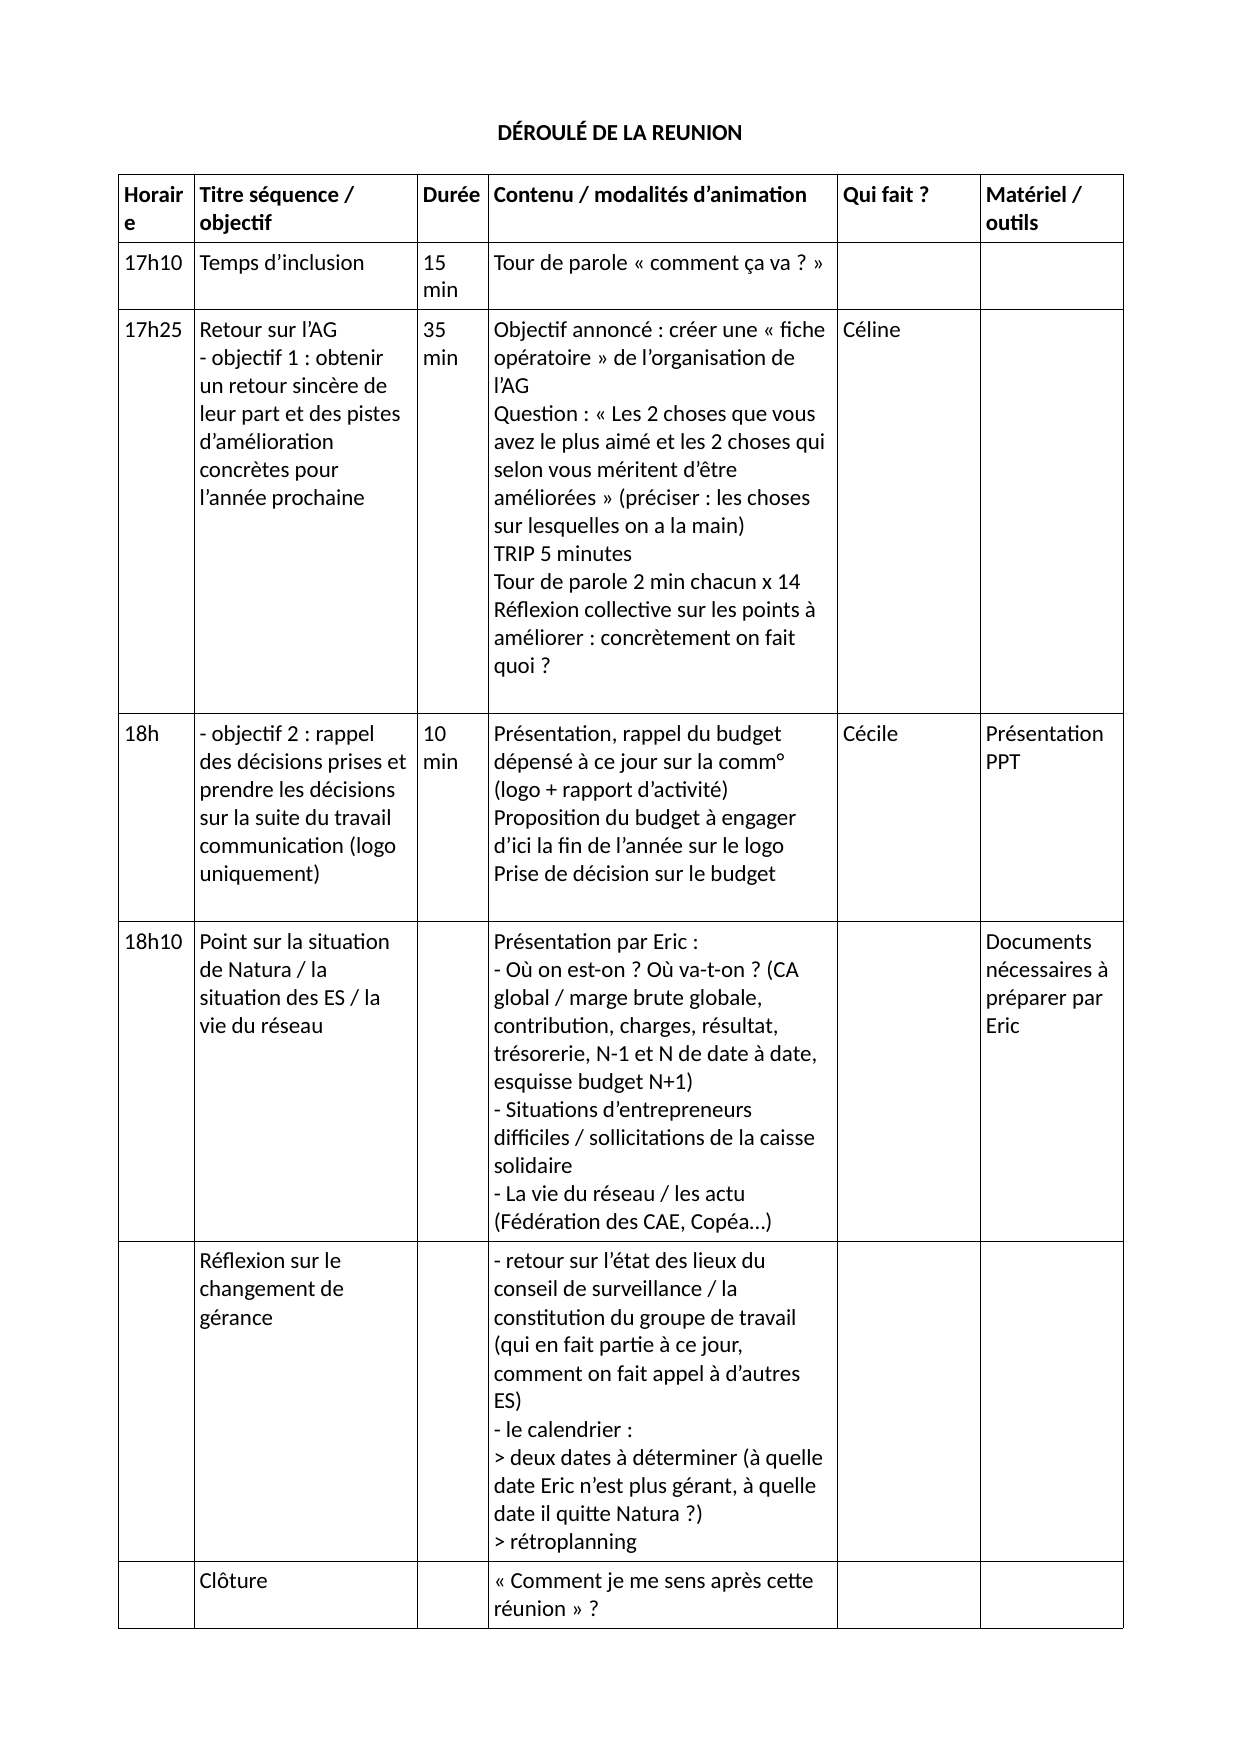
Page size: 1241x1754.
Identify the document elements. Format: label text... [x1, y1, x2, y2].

table_header Durée [418, 175, 488, 242]
table_cell 17h10 [119, 243, 194, 309]
table_cell 35 min [418, 310, 488, 713]
table_cell Présentation par Eric : - Où on est-on ? Où va-t-on ? (CA global / marge brute globale, contribution, charges, résultat, trésorerie, N-1 et N de date à date, esquisse budget N+1) - Situations d’entrepreneurs difficiles / sollicitations de la caisse solidaire - La vie du réseau / les actu (Fédération des CAE, Copéa…) [489, 922, 837, 1241]
table_header Matériel / outils [981, 175, 1123, 242]
table_header Qui fait ? [838, 175, 980, 242]
table_cell 15 min [418, 243, 488, 309]
table_cell 17h25 [119, 310, 194, 713]
table_cell [119, 1242, 194, 1561]
table_cell Céline [838, 310, 980, 713]
table_cell Retour sur l’AG - objectif 1 : obtenir un retour sincère de leur part et des pistes d’amélioration concrètes pour l’année prochaine [195, 310, 417, 713]
table_cell Point sur la situation de Natura / la situation des ES / la vie du réseau [195, 922, 417, 1241]
table_cell Objectif annoncé : créer une « fiche opératoire » de l’organisation de l’AG Question : « Les 2 choses que vous avez le plus aimé et les 2 choses qui selon vous méritent d’être améliorées » (préciser : les choses sur lesquelles on a la main) TRIP 5 minutes Tour de parole 2 min chacun x 14 Réflexion collective sur les points à améliorer : concrètement on fait quoi ? [489, 310, 837, 713]
table_cell [838, 1562, 980, 1628]
table_header Horaire [119, 175, 194, 242]
table_cell [981, 310, 1123, 713]
table_cell Tour de parole « comment ça va ? » [489, 243, 837, 309]
table_cell « Comment je me sens après cette réunion » ? [489, 1562, 837, 1628]
table_cell 18h [119, 714, 194, 921]
table_cell [838, 1242, 980, 1561]
table_cell [838, 243, 980, 309]
table_cell Temps d’inclusion [195, 243, 417, 309]
table_cell [418, 1562, 488, 1628]
table_cell - retour sur l’état des lieux du conseil de surveillance / la constitution du groupe de travail (qui en fait partie à ce jour, comment on fait appel à d’autres ES) - le calendrier : > deux dates à déterminer (à quelle date Eric n’est plus gérant, à quelle date il quitte Natura ?) > rétroplanning [489, 1242, 837, 1561]
table_cell [418, 922, 488, 1241]
text DÉROULÉ DE LA REUNION [118, 118, 1122, 146]
table_cell Clôture [195, 1562, 417, 1628]
table_cell 10 min [418, 714, 488, 921]
table_cell Présentation, rappel du budget dépensé à ce jour sur la comm° (logo + rapport d’activité) Proposition du budget à engager d’ici la fin de l’année sur le logo Prise de décision sur le budget [489, 714, 837, 921]
table_cell Réflexion sur le changement de gérance [195, 1242, 417, 1561]
table_cell [119, 1562, 194, 1628]
table_header Titre séquence / objectif [195, 175, 417, 242]
table_header Contenu / modalités d’animation [489, 175, 837, 242]
table_cell [981, 243, 1123, 309]
table_cell Présentation PPT [981, 714, 1123, 921]
table_cell Documents nécessaires à préparer par Eric [981, 922, 1123, 1241]
table_cell 18h10 [119, 922, 194, 1241]
table_cell - objectif 2 : rappel des décisions prises et prendre les décisions sur la suite du travail communication (logo uniquement) [195, 714, 417, 921]
table_cell [838, 922, 980, 1241]
table_cell [981, 1242, 1123, 1561]
table_cell Cécile [838, 714, 980, 921]
table_cell [418, 1242, 488, 1561]
table_cell [981, 1562, 1123, 1628]
